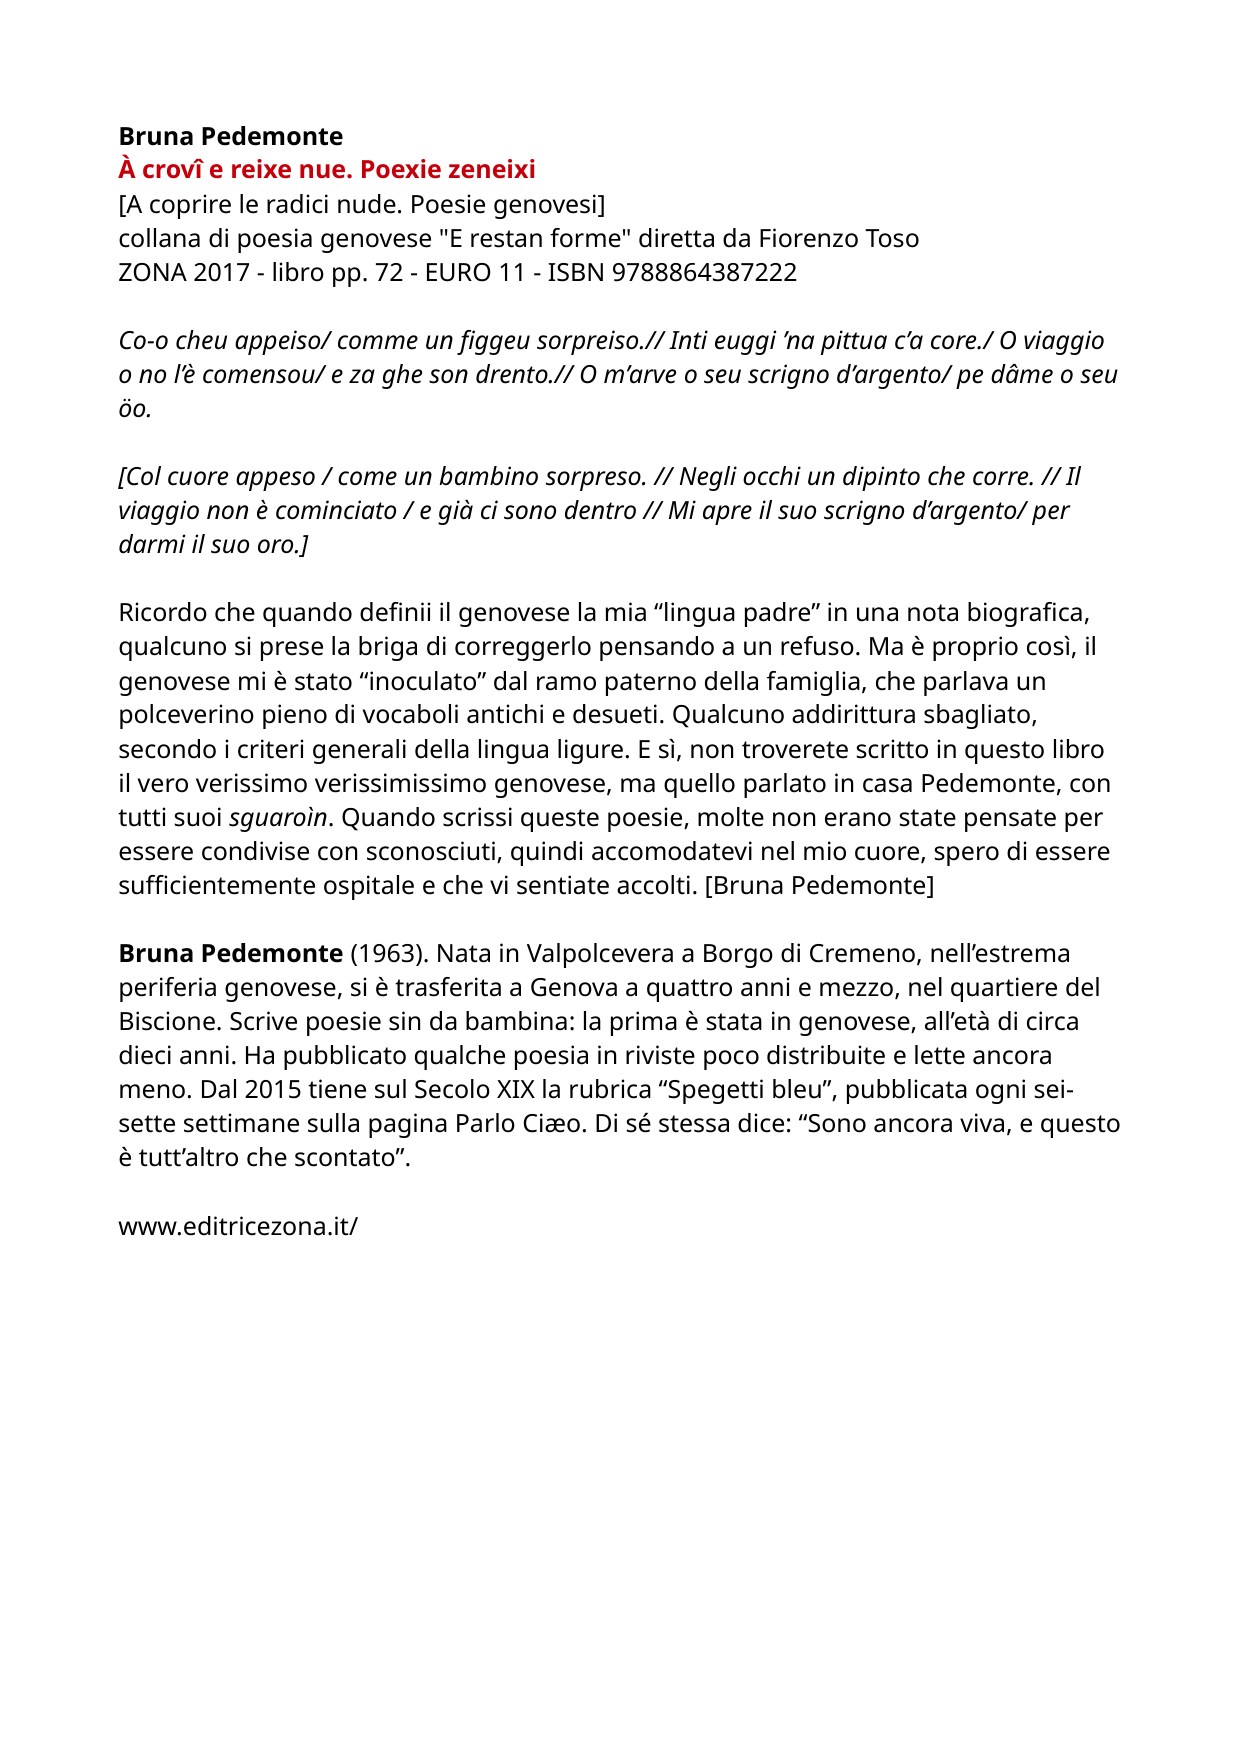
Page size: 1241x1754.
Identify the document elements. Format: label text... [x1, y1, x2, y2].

text ZONA 2017 - libro pp. 72 - EURO 11 - ISBN 9788864387222 [118, 254, 1122, 288]
text [A coprire le radici nude. Poesie genovesi] [118, 186, 1122, 220]
text [Col cuore appeso / come un bambino sorpreso. // Negli occhi un dipinto che corre. // Il viaggio non è cominciato / e già ci sono dentro // Mi apre il suo scrigno d’argento/ per darmi il suo oro.] [118, 459, 1122, 561]
text À crovî e reixe nue. Poexie zeneixi [118, 152, 1122, 186]
text www.editricezona.it/ [118, 1208, 1122, 1242]
text Ricordo che quando definii il genovese la mia “lingua padre” in una nota biografica, qualcuno si prese la briga di correggerlo pensando a un refuso. Ma è proprio così, il genovese mi è stato “inoculato” dal ramo paterno della famiglia, che parlava un polceverino pieno di vocaboli antichi e desueti. Qualcuno addirittura sbagliato, secondo i criteri generali della lingua ligure. E sì, non troverete scritto in questo libro il vero verissimo verissimissimo genovese, ma quello parlato in casa Pedemonte, con tutti suoi sguaroìn. Quando scrissi queste poesie, molte non erano state pensate per essere condivise con sconosciuti, quindi accomodatevi nel mio cuore, spero di essere sufficientemente ospitale e che vi sentiate accolti. [Bruna Pedemonte] [118, 595, 1122, 902]
text Bruna Pedemonte [118, 118, 1122, 152]
text collana di poesia genovese "E restan forme" diretta da Fiorenzo Toso [118, 220, 1122, 254]
text Co-o cheu appeiso/ comme un figgeu sorpreiso.// Inti euggi ’na pittua c’a core./ O viaggio o no l’è comensou/ e za ghe son drento.// O m’arve o seu scrigno d’argento/ pe dâme o seu öo. [118, 322, 1122, 425]
text Bruna Pedemonte (1963). Nata in Valpolcevera a Borgo di Cremeno, nell’estrema periferia genovese, si è trasferita a Genova a quattro anni e mezzo, nel quartiere del Biscione. Scrive poesie sin da bambina: la prima è stata in genovese, all’età di circa dieci anni. Ha pubblicato qualche poesia in riviste poco distribuite e lette ancora meno. Dal 2015 tiene sul Secolo XIX la rubrica “Spegetti bleu”, pubblicata ogni sei-sette settimane sulla pagina Parlo Ciæo. Di sé stessa dice: “Sono ancora viva, e questo è tutt’altro che scontato”. [118, 936, 1122, 1174]
